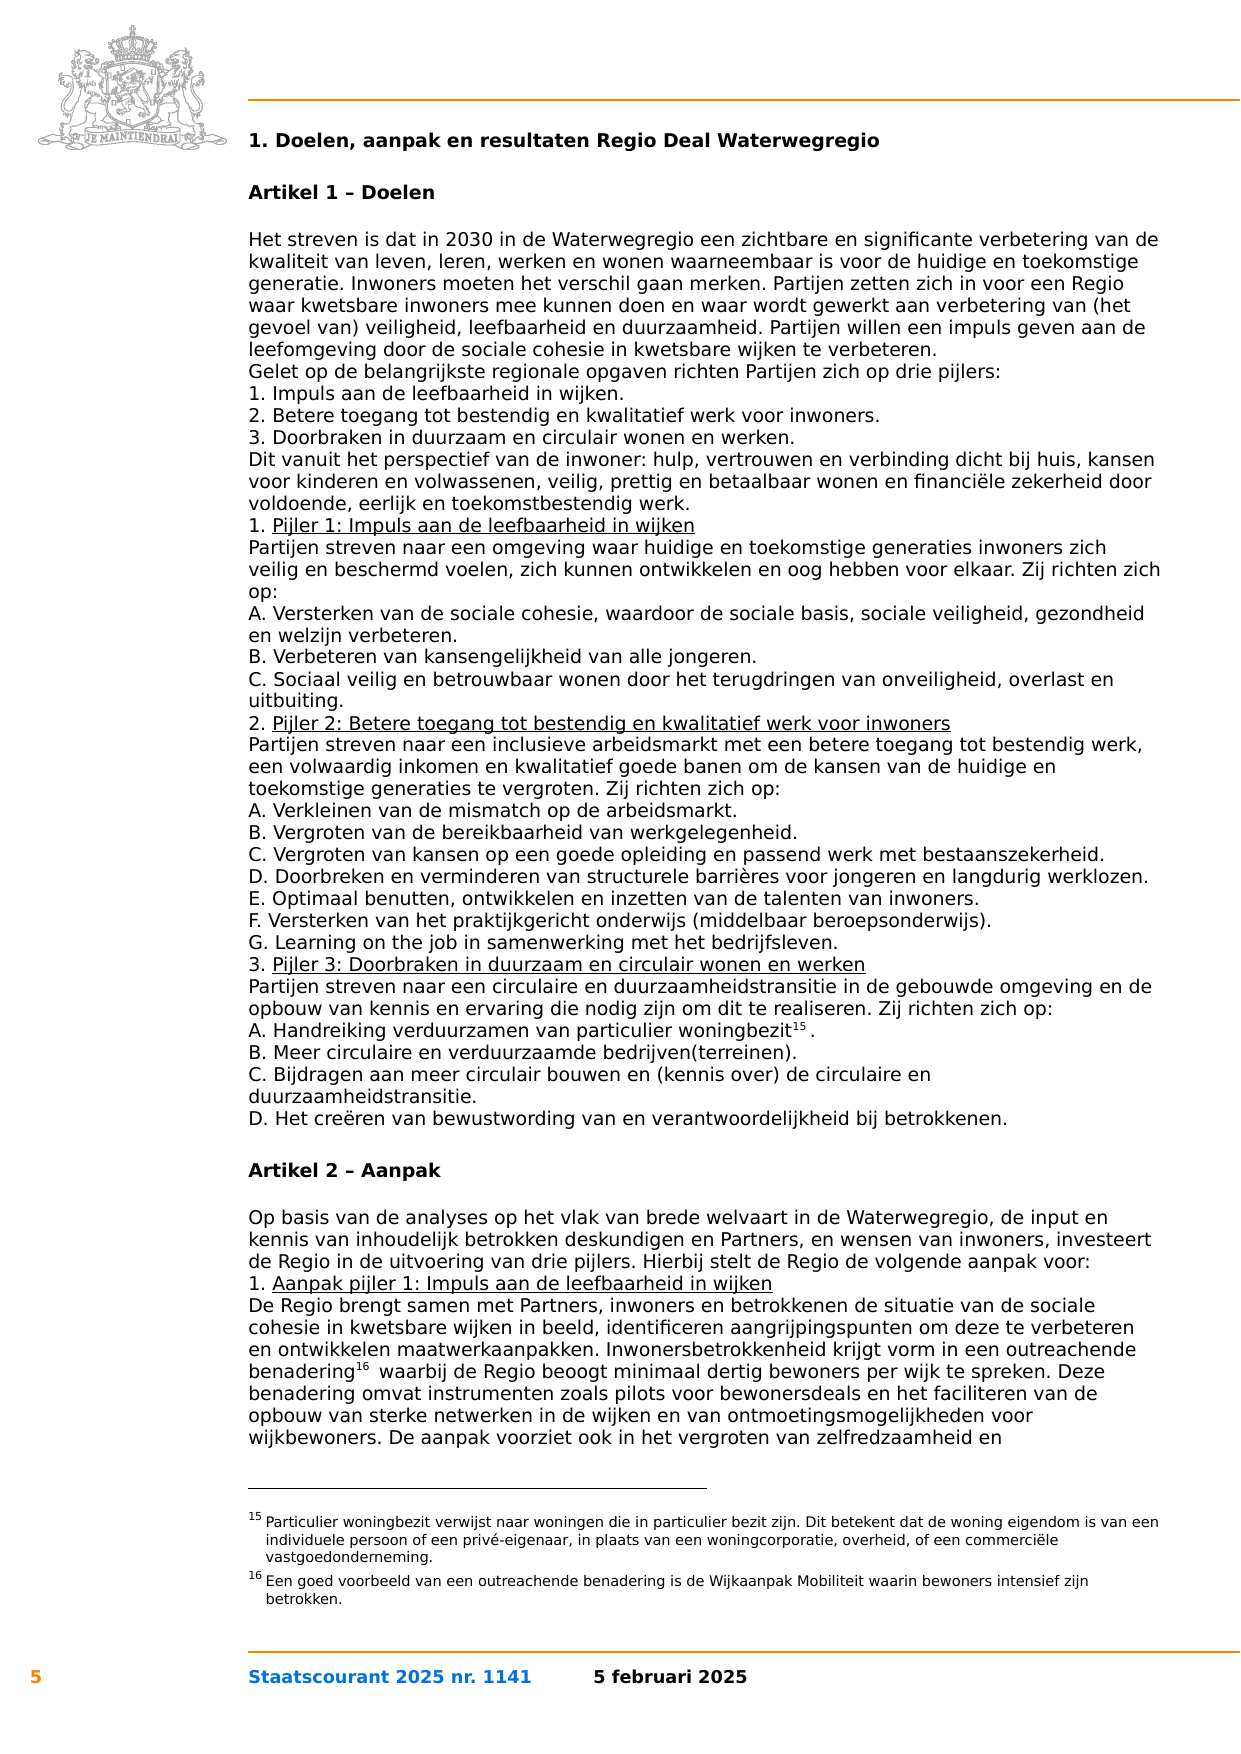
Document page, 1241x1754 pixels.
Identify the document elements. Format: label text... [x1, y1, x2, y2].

text Partijen streven naar een circulaire en duurzaamheidstransitie in de gebouwde omgeving en de opbouw van kennis en ervaring die nodig zijn om dit te realiseren. Zij richten zich op: [248, 976, 1163, 1020]
text B. Meer circulaire en verduurzaamde bedrijven(terreinen). [248, 1042, 1163, 1064]
text C. Bijdragen aan meer circulair bouwen en (kennis over) de circulaire en duurzaamheidstransitie. [248, 1064, 1163, 1108]
text Dit vanuit het perspectief van de inwoner: hulp, vertrouwen en verbinding dicht bij huis, kansen voor kinderen en volwassenen, veilig, prettig en betaalbaar wonen en financiële zekerheid door voldoende, eerlijk en toekomstbestendig werk. [248, 449, 1163, 514]
subtitle 1. Doelen, aanpak en resultaten Regio Deal Waterwegregio [248, 130, 1163, 152]
text D. Doorbreken en verminderen van structurele barrières voor jongeren en langdurig werklozen. [248, 866, 1163, 888]
subtitle Artikel 1 – Doelen [248, 182, 1163, 204]
subtitle Artikel 2 – Aanpak [248, 1160, 1163, 1182]
text A. Verkleinen van de mismatch op de arbeidsmarkt. [248, 800, 1163, 822]
text F. Versterken van het praktijkgericht onderwijs (middelbaar beroepsonderwijs). [248, 910, 1163, 932]
text 1. Aanpak pijler 1: Impuls aan de leefbaarheid in wijken [248, 1273, 1163, 1295]
text 2. Betere toegang tot bestendig en kwalitatief werk voor inwoners. [248, 405, 1163, 427]
text 3. Doorbraken in duurzaam en circulair wonen en werken. [248, 427, 1163, 449]
text Op basis van de analyses op het vlak van brede welvaart in de Waterwegregio, de input en kennis van inhoudelijk betrokken deskundigen en Partners, en wensen van inwoners, investeert de Regio in de uitvoering van drie pijlers. Hierbij stelt de Regio de volgende aanpak voor: [248, 1207, 1163, 1273]
text C. Sociaal veilig en betrouwbaar wonen door het terugdringen van onveiligheid, overlast en uitbuiting. [248, 668, 1163, 712]
text C. Vergroten van kansen op een goede opleiding en passend werk met bestaanszekerheid. [248, 844, 1163, 866]
text D. Het creëren van bewustwording van en verantwoordelijkheid bij betrokkenen. [248, 1108, 1163, 1130]
text A. Versterken van de sociale cohesie, waardoor de sociale basis, sociale veiligheid, gezondheid en welzijn verbeteren. [248, 602, 1163, 646]
text Een goed voorbeeld van een outreachende benadering is de Wijkaanpak Mobiliteit waarin bewoners intensief zijn betrokken. [248, 1569, 1163, 1608]
text 3. Pijler 3: Doorbraken in duurzaam en circulair wonen en werken [248, 954, 1163, 976]
text Gelet op de belangrijkste regionale opgaven richten Partijen zich op drie pijlers: [248, 361, 1163, 383]
text G. Learning on the job in samenwerking met het bedrijfsleven. [248, 932, 1163, 954]
text De Regio brengt samen met Partners, inwoners en betrokkenen de situatie van de sociale cohesie in kwetsbare wijken in beeld, identificeren aangrijpingspunten om deze te verbeteren en ontwikkelen maatwerkaanpakken. Inwonersbetrokkenheid krijgt vorm in een outreachende benadering waarbij de Regio beoogt minimaal dertig bewoners per wijk te spreken. Deze benadering omvat instrumenten zoals pilots voor bewonersdeals en het faciliteren van de opbouw van sterke netwerken in de wijken en van ontmoetingsmogelijkheden voor wijkbewoners. De aanpak voorziet ook in het vergroten van zelfredzaamheid en [248, 1295, 1163, 1449]
text 2. Pijler 2: Betere toegang tot bestendig en kwalitatief werk voor inwoners [248, 712, 1163, 734]
picture [38, 25, 227, 150]
text A. Handreiking verduurzamen van particulier woningbezit. [248, 1020, 1163, 1042]
text 1. Impuls aan de leefbaarheid in wijken. [248, 383, 1163, 405]
text E. Optimaal benutten, ontwikkelen en inzetten van de talenten van inwoners. [248, 888, 1163, 910]
text Partijen streven naar een omgeving waar huidige en toekomstige generaties inwoners zich veilig en beschermd voelen, zich kunnen ontwikkelen en oog hebben voor elkaar. Zij richten zich op: [248, 537, 1163, 602]
text Particulier woningbezit verwijst naar woningen die in particulier bezit zijn. Dit betekent dat de woning eigendom is van een individuele persoon of een privé-eigenaar, in plaats van een woningcorporatie, overheid, of een commerciële vastgoedonderneming. [248, 1510, 1163, 1566]
text Partijen streven naar een inclusieve arbeidsmarkt met een betere toegang tot bestendig werk, een volwaardig inkomen en kwalitatief goede banen om de kansen van de huidige en toekomstige generaties te vergroten. Zij richten zich op: [248, 734, 1163, 800]
text Het streven is dat in 2030 in de Waterwegregio een zichtbare en significante verbetering van de kwaliteit van leven, leren, werken en wonen waarneembaar is voor de huidige en toekomstige generatie. Inwoners moeten het verschil gaan merken. Partijen zetten zich in voor een Regio waar kwetsbare inwoners mee kunnen doen en waar wordt gewerkt aan verbetering van (het gevoel van) veiligheid, leefbaarheid en duurzaamheid. Partijen willen een impuls geven aan de leefomgeving door de sociale cohesie in kwetsbare wijken te verbeteren. [248, 229, 1163, 361]
text B. Vergroten van de bereikbaarheid van werkgelegenheid. [248, 822, 1163, 844]
text B. Verbeteren van kansengelijkheid van alle jongeren. [248, 646, 1163, 668]
text 1. Pijler 1: Impuls aan de leefbaarheid in wijken [248, 514, 1163, 537]
